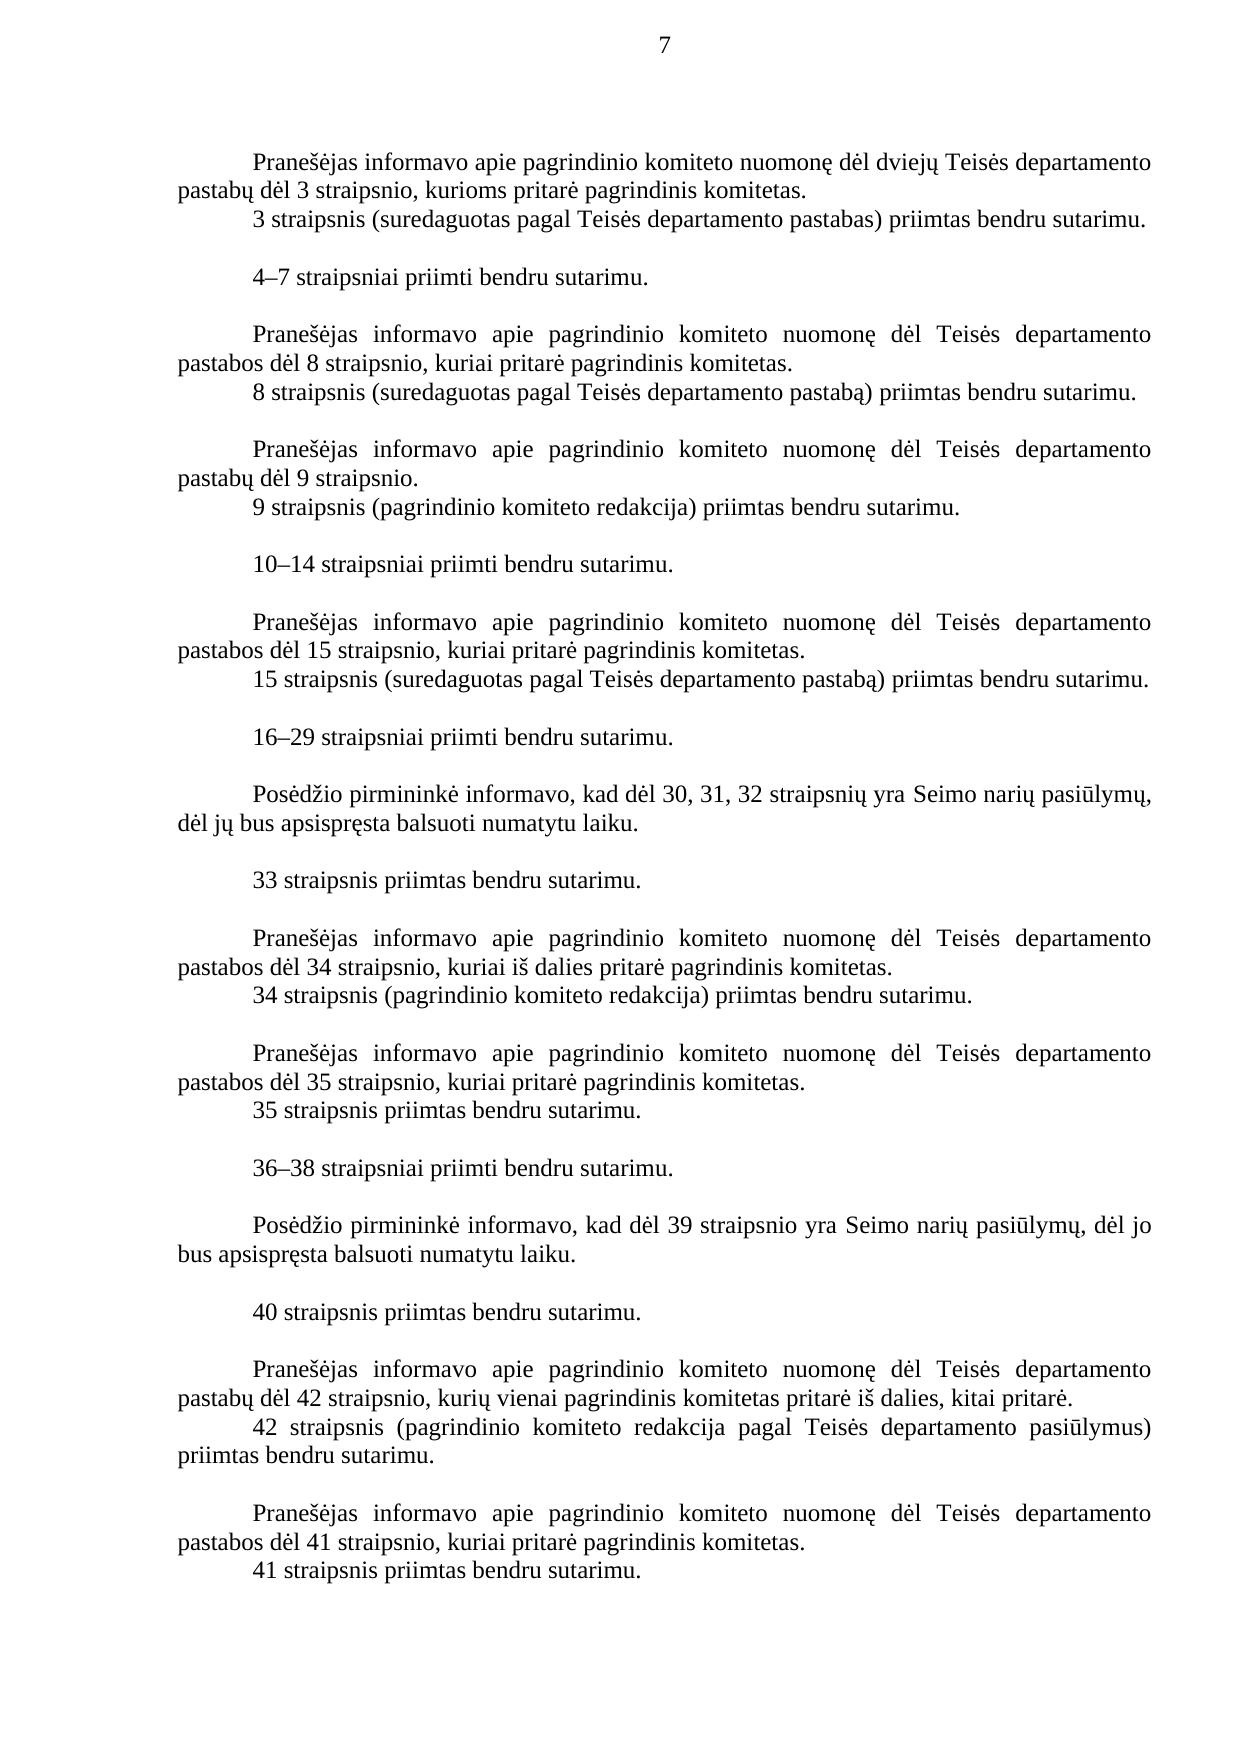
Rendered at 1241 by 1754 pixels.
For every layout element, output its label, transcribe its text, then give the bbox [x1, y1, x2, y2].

text 10–14 straipsniai priimti bendru sutarimu. [177, 549, 1152, 578]
text 36–38 straipsniai priimti bendru sutarimu. [177, 1153, 1152, 1182]
text Pranešėjas informavo apie pagrindinio komiteto nuomonę dėl Teisės departamento pastabų dėl 9 straipsnio. [177, 434, 1152, 492]
text 15 straipsnis (suredaguotas pagal Teisės departamento pastabą) priimtas bendru sutarimu. [177, 664, 1152, 693]
text 41 straipsnis priimtas bendru sutarimu. [177, 1556, 1152, 1584]
text Pranešėjas informavo apie pagrindinio komiteto nuomonę dėl Teisės departamento pastabos dėl 34 straipsnio, kuriai iš dalies pritarė pagrindinis komitetas. [177, 923, 1152, 981]
text 42 straipsnis (pagrindinio komiteto redakcija pagal Teisės departamento pasiūlymus) priimtas bendru sutarimu. [177, 1412, 1152, 1469]
text 8 straipsnis (suredaguotas pagal Teisės departamento pastabą) priimtas bendru sutarimu. [177, 377, 1152, 406]
text Pranešėjas informavo apie pagrindinio komiteto nuomonę dėl Teisės departamento pastabos dėl 41 straipsnio, kuriai pritarė pagrindinis komitetas. [177, 1498, 1152, 1556]
text Pranešėjas informavo apie pagrindinio komiteto nuomonę dėl Teisės departamento pastabos dėl 8 straipsnio, kuriai pritarė pagrindinis komitetas. [177, 319, 1152, 377]
text Pranešėjas informavo apie pagrindinio komiteto nuomonę dėl Teisės departamento pastabos dėl 35 straipsnio, kuriai pritarė pagrindinis komitetas. [177, 1038, 1152, 1096]
text Pranešėjas informavo apie pagrindinio komiteto nuomonę dėl Teisės departamento pastabų dėl 42 straipsnio, kurių vienai pagrindinis komitetas pritarė iš dalies, kitai pritarė. [177, 1354, 1152, 1412]
text Posėdžio pirmininkė informavo, kad dėl 30, 31, 32 straipsnių yra Seimo narių pasiūlymų, dėl jų bus apsispręsta balsuoti numatytu laiku. [177, 779, 1152, 837]
text 34 straipsnis (pagrindinio komiteto redakcija) priimtas bendru sutarimu. [177, 981, 1152, 1009]
text 16–29 straipsniai priimti bendru sutarimu. [177, 722, 1152, 751]
text 4–7 straipsniai priimti bendru sutarimu. [177, 262, 1152, 291]
text 35 straipsnis priimtas bendru sutarimu. [177, 1096, 1152, 1124]
text Pranešėjas informavo apie pagrindinio komiteto nuomonę dėl dviejų Teisės departamento pastabų dėl 3 straipsnio, kurioms pritarė pagrindinis komitetas. [177, 147, 1152, 204]
text 3 straipsnis (suredaguotas pagal Teisės departamento pastabas) priimtas bendru sutarimu. [177, 204, 1152, 233]
text 40 straipsnis priimtas bendru sutarimu. [177, 1297, 1152, 1326]
text 33 straipsnis priimtas bendru sutarimu. [177, 866, 1152, 894]
text Pranešėjas informavo apie pagrindinio komiteto nuomonę dėl Teisės departamento pastabos dėl 15 straipsnio, kuriai pritarė pagrindinis komitetas. [177, 607, 1152, 664]
text Posėdžio pirmininkė informavo, kad dėl 39 straipsnio yra Seimo narių pasiūlymų, dėl jo bus apsispręsta balsuoti numatytu laiku. [177, 1211, 1152, 1268]
text 9 straipsnis (pagrindinio komiteto redakcija) priimtas bendru sutarimu. [177, 492, 1152, 521]
